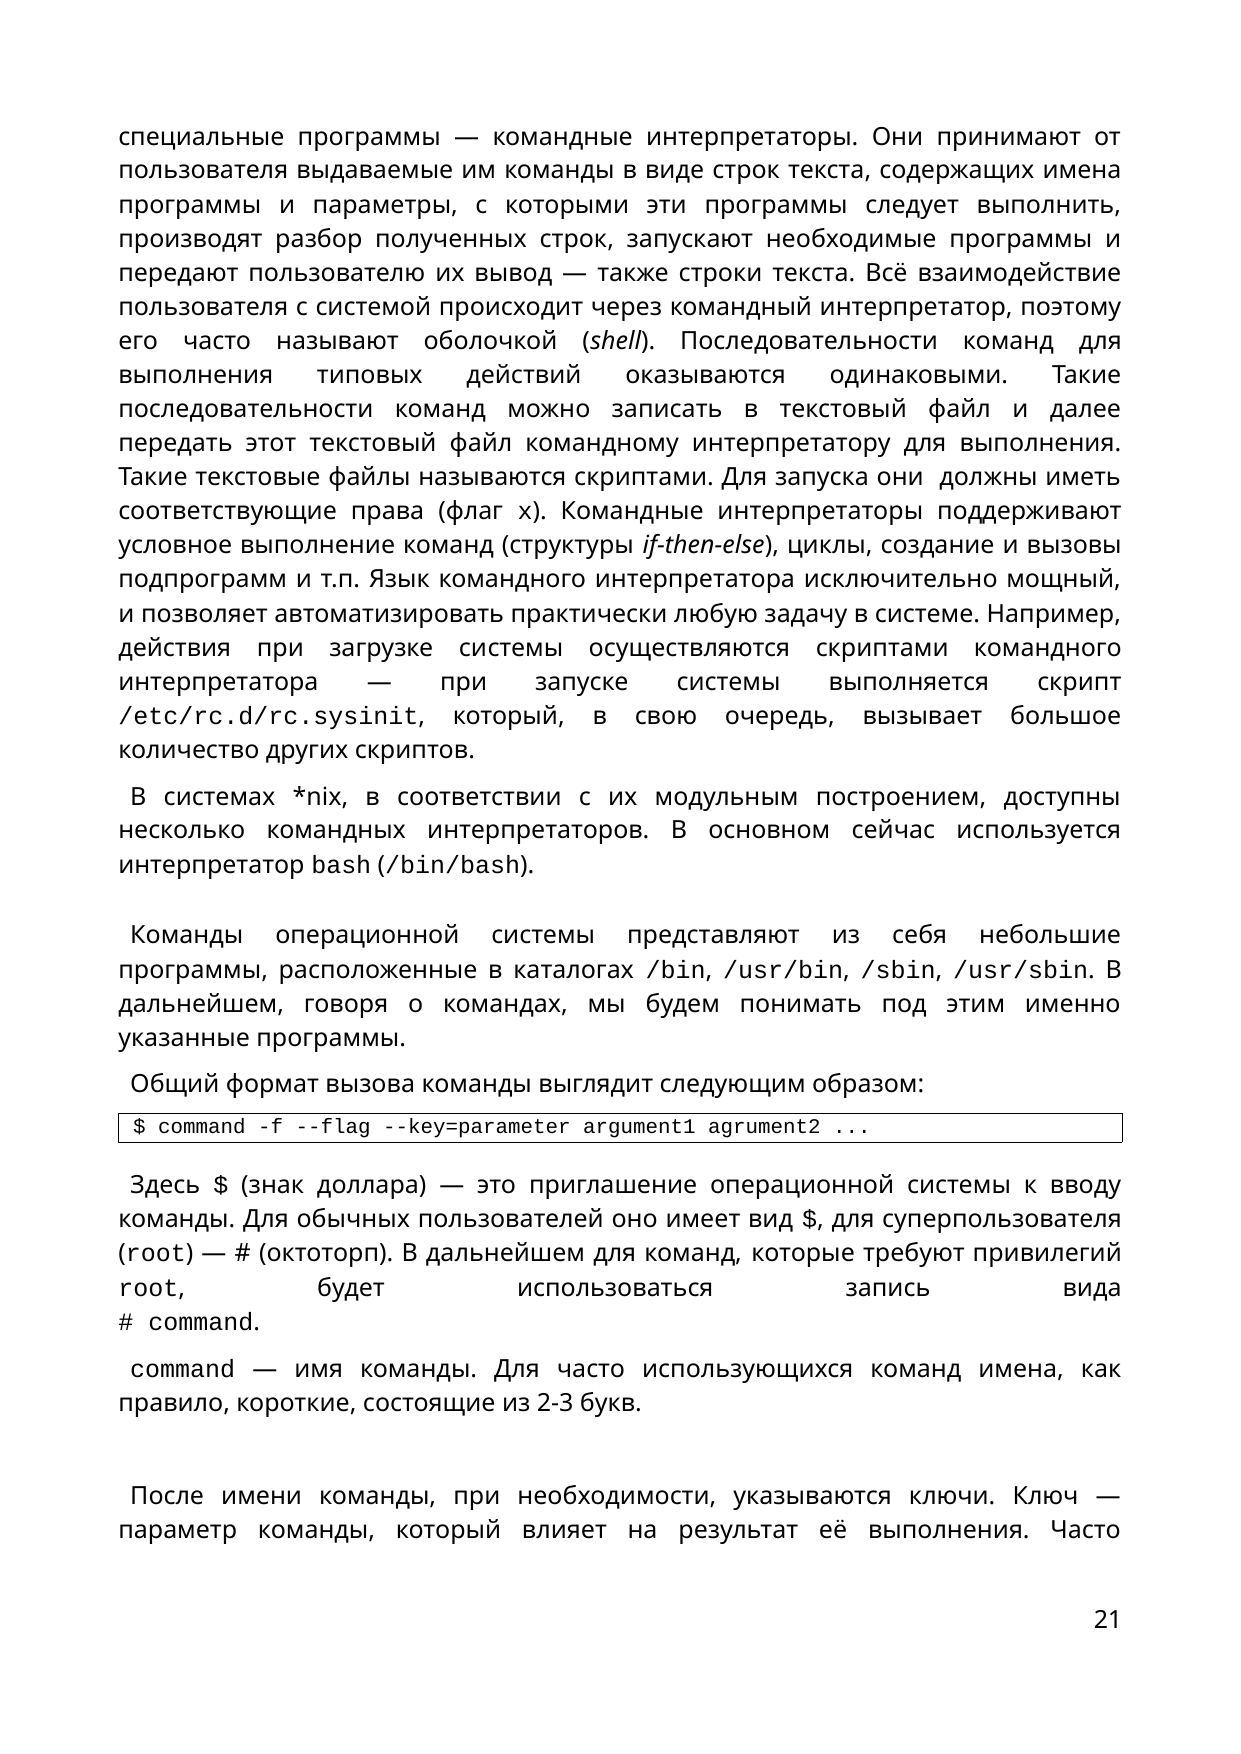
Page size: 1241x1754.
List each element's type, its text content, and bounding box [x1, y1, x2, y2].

text Команды операционной системы представляют из себя небольшие программы, расположенные в каталогах /bin, /usr/bin, /sbin, /usr/sbin. В дальнейшем, говоря о командах, мы будем понимать под этим именно указанные программы. [118, 917, 1122, 1054]
text Здесь $ (знак доллара) — это приглашение операционной системы к вводу команды. Для обычных пользователей оно имеет вид $, для суперпользователя (root) — # (октоторп). В дальнейшем для команд, которые требуют привилегий root, будет использоваться запись вида # command. [118, 1166, 1122, 1338]
text Общий формат вызова команды выглядит следующим образом: [118, 1066, 1122, 1100]
text command — имя команды. Для часто использующихся команд имена, как правило, короткие, состоящие из 2-3 букв. [118, 1350, 1122, 1418]
text В системах *nix, в соответствии с их модульным построением, доступны несколько командных интерпретаторов. В основном сейчас используется интерпретатор bash (/bin/bash). [118, 778, 1122, 881]
text специальные программы — командные интерпретаторы. Они принимают от пользователя выдаваемые им команды в виде строк текста, содержащих имена программы и параметры, с которыми эти программы следует выполнить, производят разбор полученных строк, запускают необходимые программы и передают пользователю их вывод — также строки текста. Всё взаимодействие пользователя с системой происходит через командный интерпретатор, поэтому его часто называют оболочкой (shell). Последовательности команд для выполнения типовых действий оказываются одинаковыми. Такие последовательности команд можно записать в текстовый файл и далее передать этот текстовый файл командному интерпретатору для выполнения. Такие текстовые файлы называются скриптами. Для запуска они должны иметь соответствующие права (флаг x). Командные интерпретаторы поддерживают условное выполнение команд (структуры if-then-else), циклы, создание и вызовы подпрограмм и т.п. Язык командного интерпретатора исключительно мощный, и позволяет автоматизировать практически любую задачу в системе. Например, действия при загрузке системы осуществляются скриптами командного интерпретатора — при запуске системы выполняется скрипт /etc/rc.d/rc.sysinit, который, в свою очередь, вызывает большое количество других скриптов. [118, 118, 1122, 766]
text После имени команды, при необходимости, указываются ключи. Ключ — параметр команды, который влияет на результат её выполнения. Часто [118, 1478, 1122, 1546]
text $ command -f --flag --key=parameter argument1 agrument2 ... [119, 1114, 1122, 1142]
